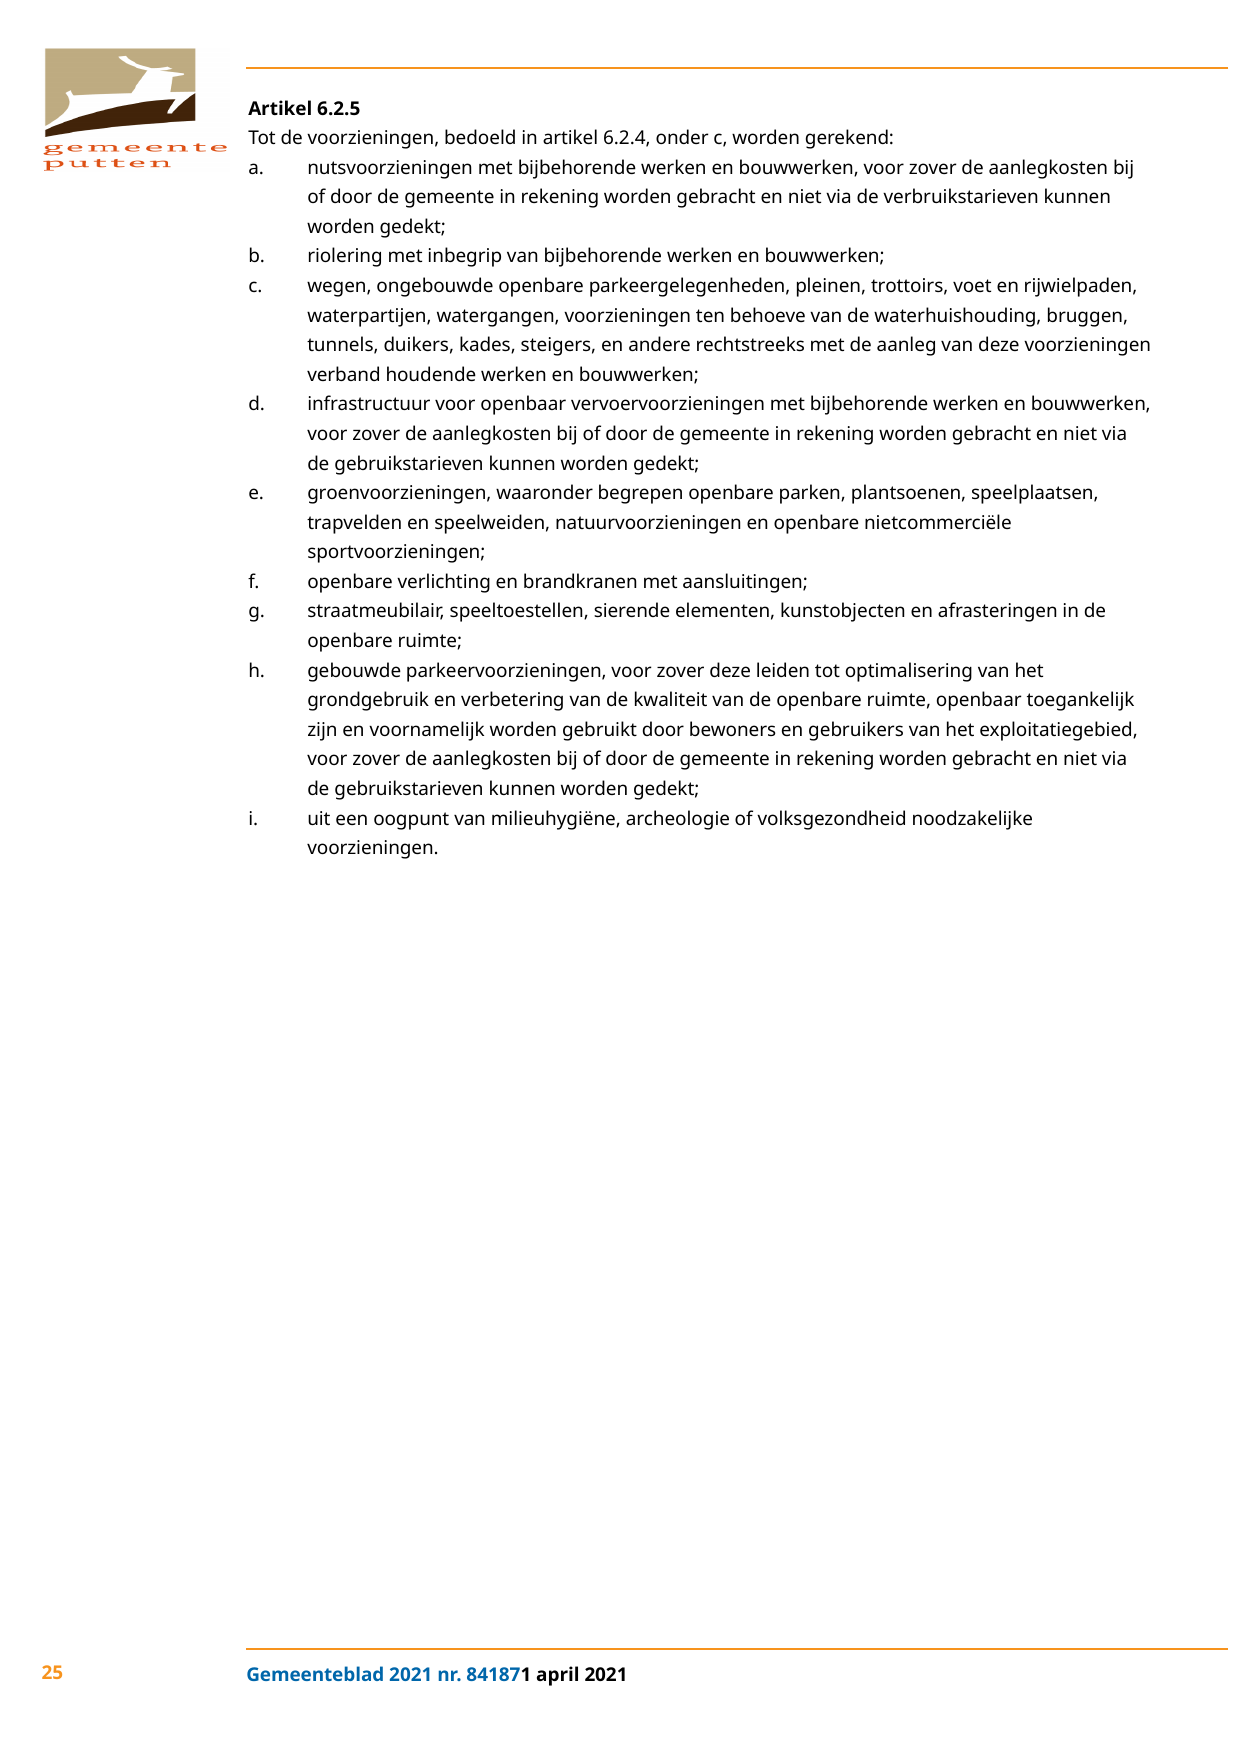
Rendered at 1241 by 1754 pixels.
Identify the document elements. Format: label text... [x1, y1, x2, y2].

list riolering met inbegrip van bijbehorende werken en bouwwerken; [248, 243, 1152, 268]
list infrastructuur voor openbaar vervoervoorzieningen met bijbehorende werken en bouwwerken, voor zover de aanlegkosten bij of door de gemeente in rekening worden gebracht en niet via de gebruikstarieven kunnen worden gedekt; [248, 391, 1152, 476]
list straatmeubilair, speeltoestellen, sierende elementen, kunstobjecten en afrasteringen in de openbare ruimte; [248, 598, 1152, 653]
picture [41, 47, 231, 172]
text Artikel 6.2.5 [248, 95, 1152, 121]
list groenvoorzieningen, waaronder begrepen openbare parken, plantsoenen, speelplaatsen, trapvelden en speelweiden, natuurvoorzieningen en openbare nietcommerciële sportvoorzieningen; [248, 479, 1152, 564]
list wegen, ongebouwde openbare parkeergelegenheden, pleinen, trottoirs, voet en rijwielpaden, waterpartijen, watergangen, voorzieningen ten behoeve van de waterhuishouding, bruggen, tunnels, duikers, kades, steigers, en andere rechtstreeks met de aanleg van deze voorzieningen verband houdende werken en bouwwerken; [248, 272, 1152, 387]
list uit een oogpunt van milieuhygiëne, archeologie of volksgezondheid noodzakelijke voorzieningen. [248, 805, 1152, 860]
list gebouwde parkeervoorzieningen, voor zover deze leiden tot optimalisering van het grondgebruik en verbetering van de kwaliteit van de openbare ruimte, openbaar toegankelijk zijn en voornamelijk worden gebruikt door bewoners en gebruikers van het exploitatiegebied, voor zover de aanlegkosten bij of door de gemeente in rekening worden gebracht en niet via de gebruikstarieven kunnen worden gedekt; [248, 657, 1152, 801]
list nutsvoorzieningen met bijbehorende werken en bouwwerken, voor zover de aanlegkosten bij of door de gemeente in rekening worden gebracht en niet via de verbruikstarieven kunnen worden gedekt; [248, 154, 1152, 239]
list openbare verlichting en brandkranen met aansluitingen; [248, 568, 1152, 594]
text Tot de voorzieningen, bedoeld in artikel 6.2.4, onder c, worden gerekend: [248, 124, 1152, 150]
